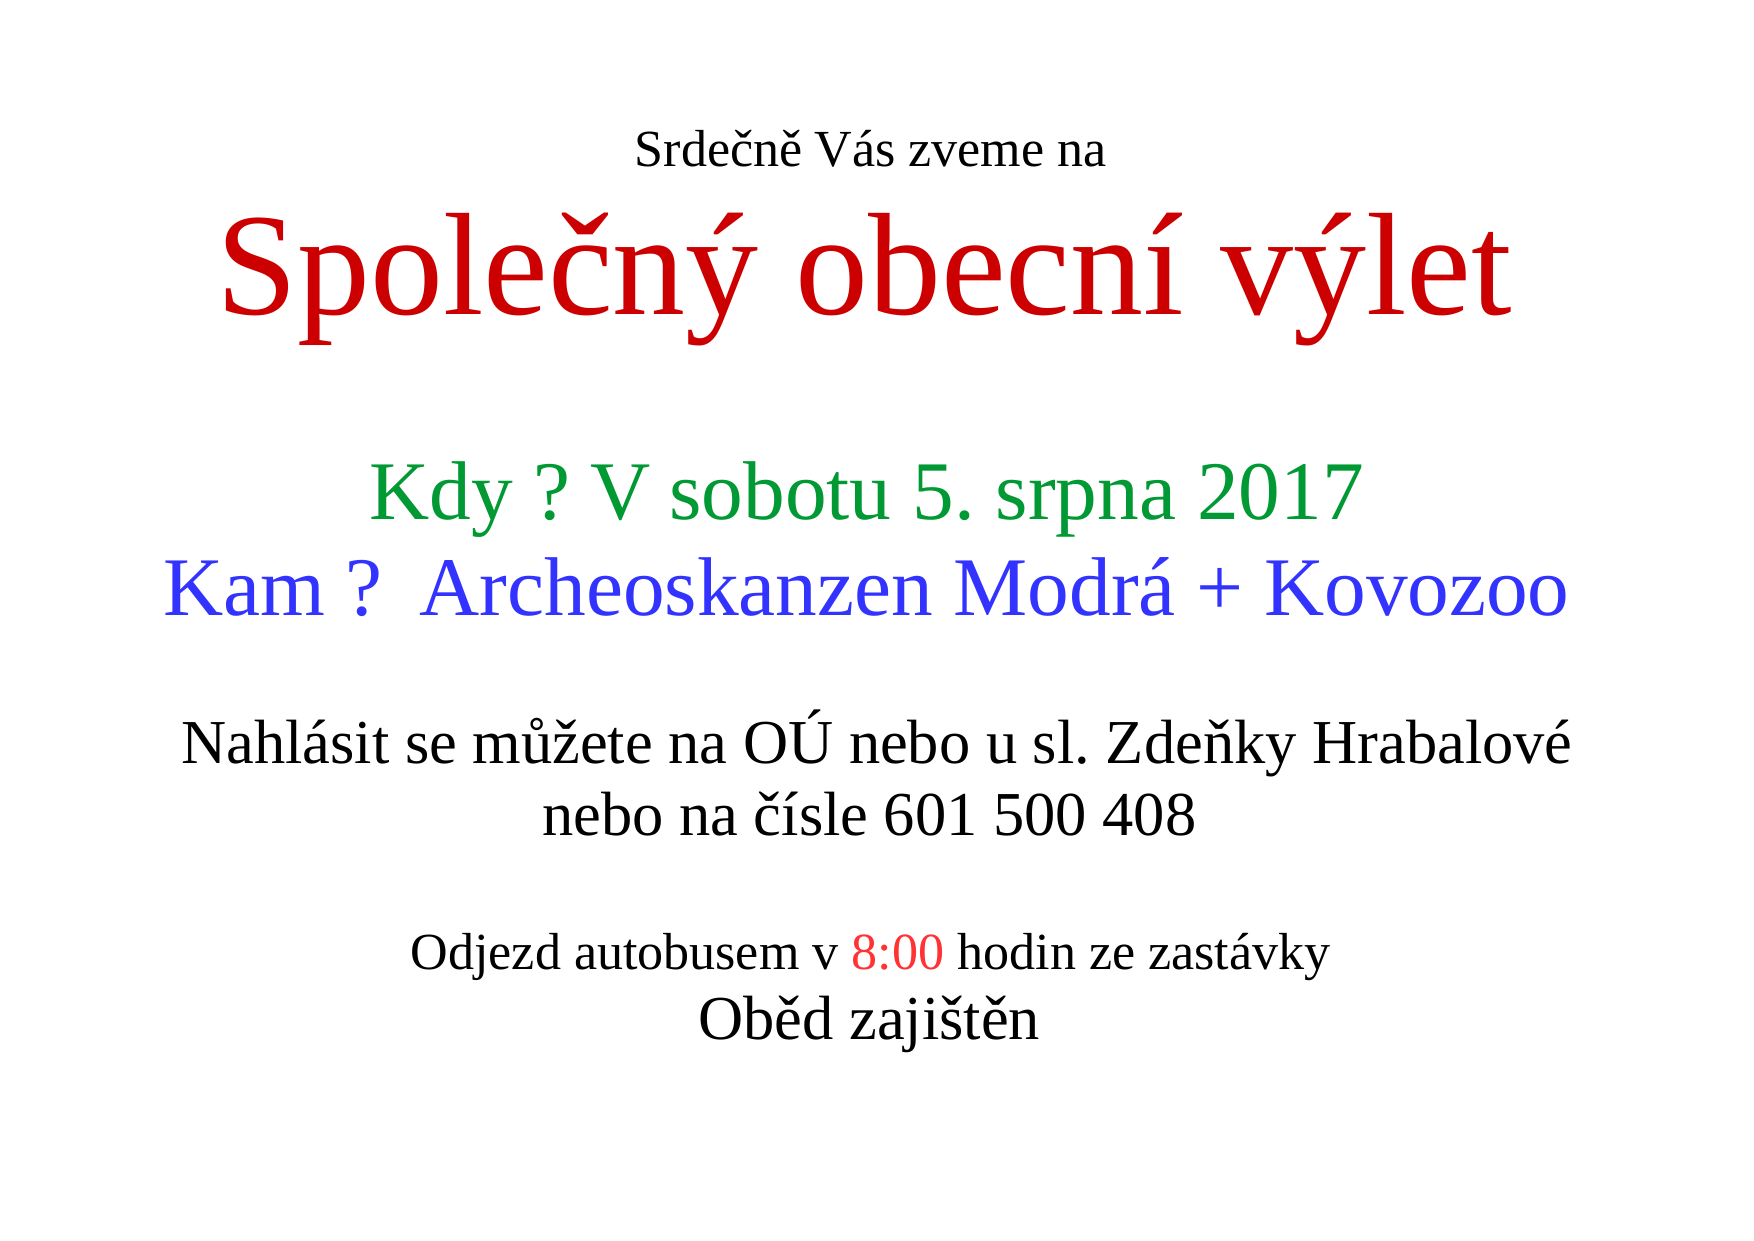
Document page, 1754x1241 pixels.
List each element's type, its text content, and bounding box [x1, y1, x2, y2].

text Nahlásit se můžete na OÚ nebo u sl. Zdeňky Hrabalové nebo na čísle 601 500 408 [118, 705, 1636, 849]
text Oběd zajištěn [118, 981, 1636, 1053]
text Srdečně Vás zveme na [118, 118, 1636, 178]
text Společný obecní výlet [118, 178, 1636, 346]
text Kdy ? V sobotu 5. srpna 2017 [118, 442, 1636, 537]
text Odjezd autobusem v 8:00 hodin ze zastávky [118, 921, 1636, 981]
text Kam ? Archeoskanzen Modrá + Kovozoo [118, 537, 1636, 633]
